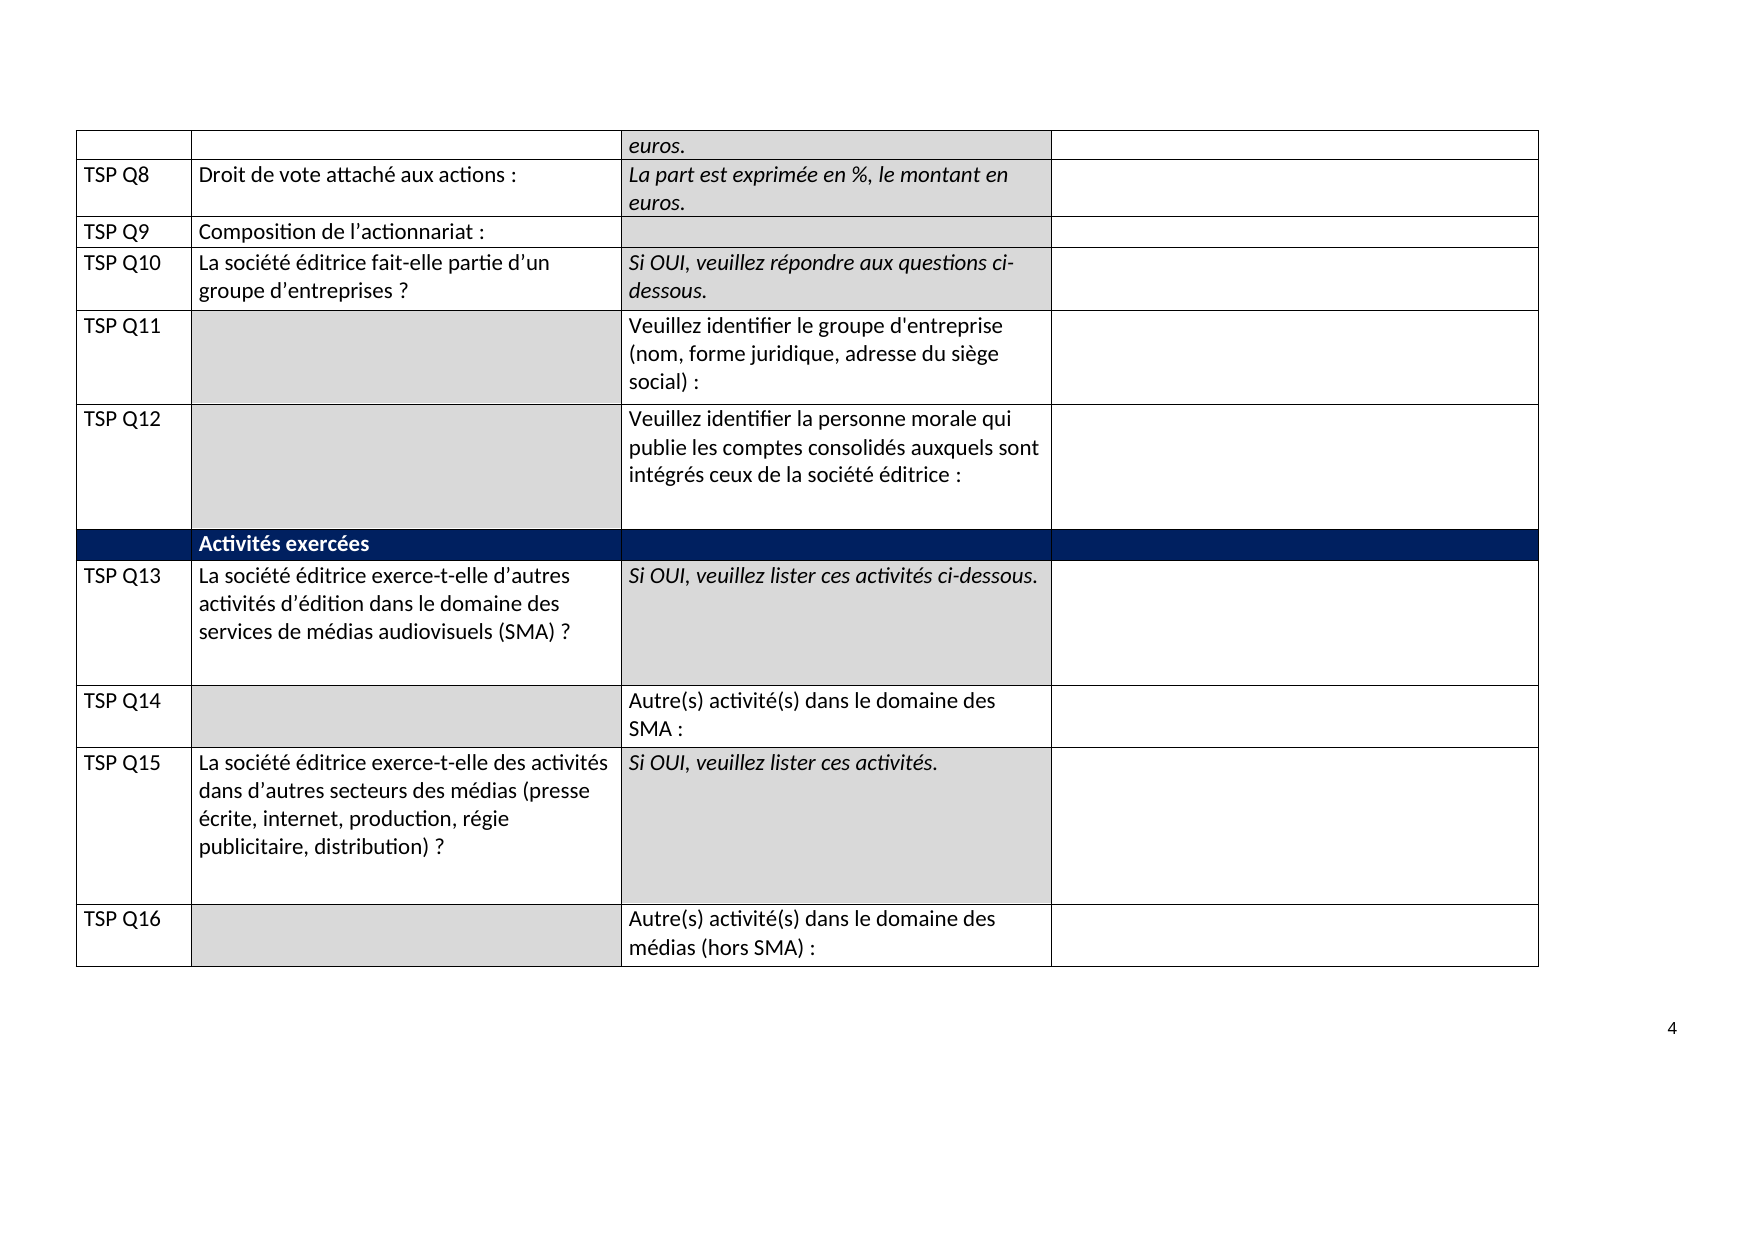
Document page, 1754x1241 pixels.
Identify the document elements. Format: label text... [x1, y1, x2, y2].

table_cell La société éditrice fait-elle partie d’un groupe d’entreprises ? [192, 248, 621, 310]
table_cell [1052, 530, 1538, 560]
table_cell [1052, 686, 1538, 747]
table_cell [77, 530, 191, 560]
table_cell euros. [622, 131, 1051, 159]
table_cell [622, 530, 1051, 560]
table_cell Droit de vote attaché aux actions : [192, 160, 621, 216]
table_cell TSP Q13 [77, 561, 191, 685]
table_cell [622, 217, 1051, 247]
table_cell [192, 405, 621, 528]
table_cell Autre(s) activité(s) dans le domaine des SMA : [622, 686, 1051, 747]
table_cell Composition de l’actionnariat : [192, 217, 621, 247]
table_cell [192, 905, 621, 966]
table_cell [1052, 561, 1538, 685]
table_cell [192, 311, 621, 403]
table_cell La part est exprimée en %, le montant en euros. [622, 160, 1051, 216]
table_cell [77, 131, 191, 159]
table_cell Veuillez identifier la personne morale qui publie les comptes consolidés auxquels sont intégrés ceux de la société éditrice : [622, 405, 1051, 528]
table_cell [192, 686, 621, 747]
table_cell TSP Q15 [77, 748, 191, 903]
table_cell TSP Q9 [77, 217, 191, 247]
table_cell [1052, 131, 1538, 159]
table_cell [1052, 160, 1538, 216]
table_cell Si OUI, veuillez lister ces activités. [622, 748, 1051, 903]
table_cell [1052, 905, 1538, 966]
table_cell [192, 131, 621, 159]
table_cell TSP Q14 [77, 686, 191, 747]
table_cell La société éditrice exerce-t-elle d’autres activités d’édition dans le domaine des services de médias audiovisuels (SMA) ? [192, 561, 621, 685]
table_cell Activités exercées [192, 530, 621, 560]
table_cell TSP Q8 [77, 160, 191, 216]
table_cell [1052, 217, 1538, 247]
table_cell [1052, 311, 1538, 403]
table_cell La société éditrice exerce-t-elle des activités dans d’autres secteurs des médias (presse écrite, internet, production, régie publicitaire, distribution) ? [192, 748, 621, 903]
table_cell Autre(s) activité(s) dans le domaine des médias (hors SMA) : [622, 905, 1051, 966]
table_cell Si OUI, veuillez répondre aux questions ci-dessous. [622, 248, 1051, 310]
table_cell Si OUI, veuillez lister ces activités ci-dessous. [622, 561, 1051, 685]
table_cell Veuillez identifier le groupe d'entreprise (nom, forme juridique, adresse du siège social) : [622, 311, 1051, 403]
table_cell [1052, 748, 1538, 903]
table_cell TSP Q16 [77, 905, 191, 966]
table_cell TSP Q10 [77, 248, 191, 310]
table_cell [1052, 405, 1538, 528]
table_cell TSP Q12 [77, 405, 191, 528]
table_cell TSP Q11 [77, 311, 191, 403]
table_cell [1052, 248, 1538, 310]
